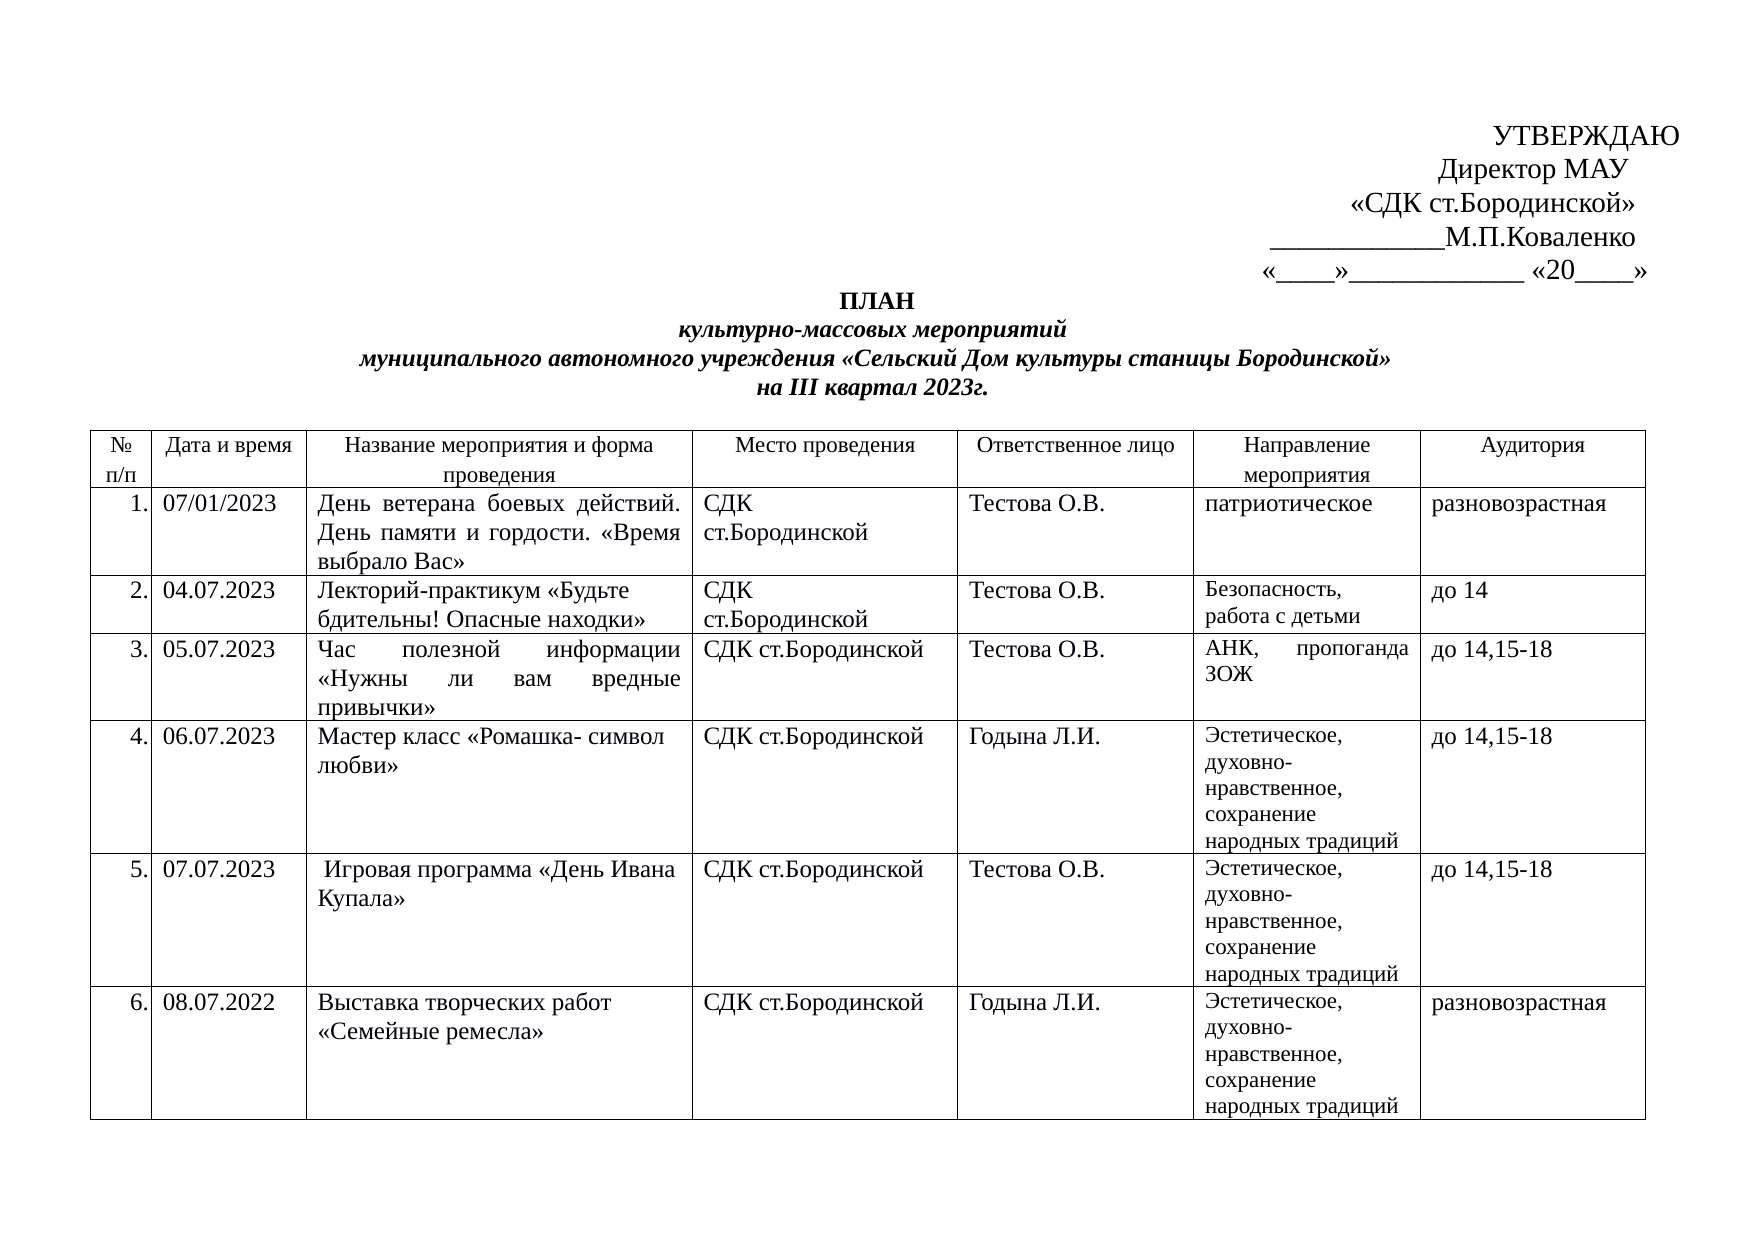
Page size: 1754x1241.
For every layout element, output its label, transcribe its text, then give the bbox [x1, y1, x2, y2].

text культурно-массовых мероприятий [118, 314, 1636, 343]
text «____»____________ «20____» [634, 252, 1680, 286]
table_header Аудитория [1421, 431, 1645, 487]
text ____________М.П.Коваленко [118, 219, 1636, 252]
table_cell СДК ст.Бородинской [693, 721, 957, 853]
table_cell Эстетическое, духовно-нравственное, сохранение народных традиций [1194, 721, 1420, 853]
text план [118, 286, 1636, 314]
table_cell патриотическое [1194, 488, 1420, 574]
text на III квартал 2023г. [118, 372, 1636, 401]
table_cell Эстетическое, духовно-нравственное, сохранение народных традиций [1194, 854, 1420, 986]
table_cell 01.07.2023 [152, 488, 306, 574]
table_cell Годына Л.И. [958, 987, 1193, 1119]
table_cell до 14,15-18 [1421, 634, 1645, 720]
table_cell Игровая программа «День Ивана Купала» [307, 854, 692, 986]
table_cell [91, 854, 151, 986]
table_cell Тестова О.В. [958, 634, 1193, 720]
table_cell АНК, пропоганда ЗОЖ [1194, 634, 1420, 720]
text УТВЕРЖДАЮ [634, 118, 1680, 152]
table_cell Тестова О.В. [958, 854, 1193, 986]
table_cell Эстетическое, духовно-нравственное, сохранение народных традиций [1194, 987, 1420, 1119]
table_cell [91, 721, 151, 853]
table_header № п/п [91, 431, 151, 487]
table_cell СДК ст.Бородинской [693, 488, 957, 574]
table_cell до 14,15-18 [1421, 721, 1645, 853]
table_cell до 14 [1421, 576, 1645, 633]
table_cell [91, 488, 151, 574]
table_cell разновозрастная [1421, 987, 1645, 1119]
table_cell 05.07.2023 [152, 634, 306, 720]
table_cell до 14,15-18 [1421, 854, 1645, 986]
table_cell СДК ст.Бородинской [693, 987, 957, 1119]
table_cell [91, 576, 151, 633]
table_cell Час полезной информации «Нужны ли вам вредные привычки» [307, 634, 692, 720]
table_cell 04.07.2023 [152, 576, 306, 633]
table_cell Тестова О.В. [958, 576, 1193, 633]
table_cell СДК ст.Бородинской [693, 576, 957, 633]
text Директор МАУ [118, 152, 1636, 185]
table_cell [91, 634, 151, 720]
table_cell 07.07.2023 [152, 854, 306, 986]
table_cell Безопасность, работа с детьми [1194, 576, 1420, 633]
table_cell [91, 987, 151, 1119]
table_cell СДК ст.Бородинской [693, 854, 957, 986]
table_cell Мастер класс «Ромашка- символ любви» [307, 721, 692, 853]
table_header Название мероприятия и форма проведения [307, 431, 692, 487]
text «СДК ст.Бородинской» [118, 185, 1636, 219]
table_cell 08.07.2022 [152, 987, 306, 1119]
table_cell Выставка творческих работ «Семейные ремесла» [307, 987, 692, 1119]
text муниципального автономного учреждения «Сельский Дом культуры станицы Бородинской» [118, 343, 1636, 372]
table_header Дата и время [152, 431, 306, 487]
table_cell Годына Л.И. [958, 721, 1193, 853]
table_cell День ветерана боевых действий. День памяти и гордости. «Время выбрало Вас» [307, 488, 692, 574]
table_header Направление мероприятия [1194, 431, 1420, 487]
table_header Ответственное лицо [958, 431, 1193, 487]
table_cell СДК ст.Бородинской [693, 634, 957, 720]
table_header Место проведения [693, 431, 957, 487]
table_cell разновозрастная [1421, 488, 1645, 574]
table_cell Лекторий-практикум «Будьте бдительны! Опасные находки» [307, 576, 692, 633]
table_cell 06.07.2023 [152, 721, 306, 853]
table_cell Тестова О.В. [958, 488, 1193, 574]
